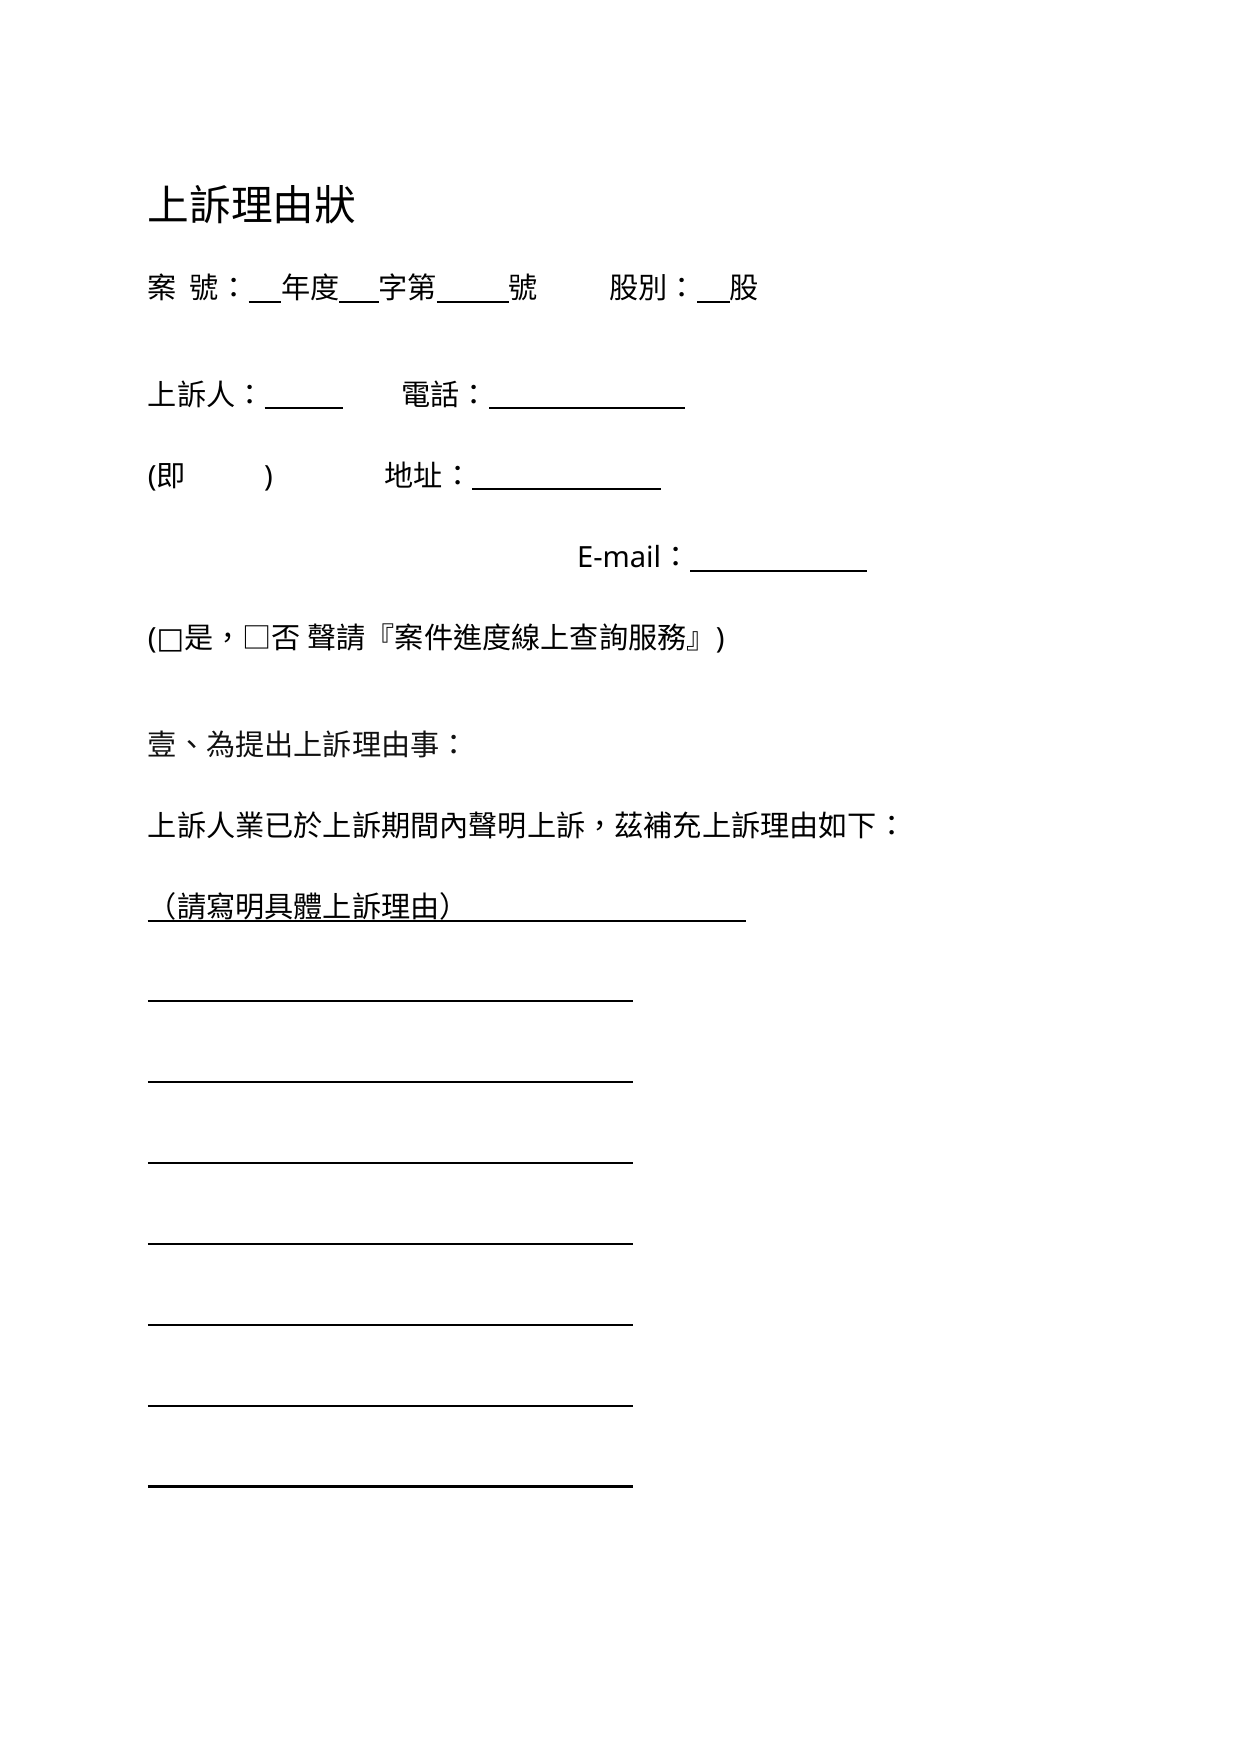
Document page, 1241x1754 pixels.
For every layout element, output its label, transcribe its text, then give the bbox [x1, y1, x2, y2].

text (即 ) 地址： [148, 436, 1092, 511]
text (□是，□否 聲請『案件進度線上查詢服務』) [148, 599, 1034, 674]
text 壹、為提出上訴理由事： [148, 705, 1092, 780]
text 上訴理由狀 [148, 164, 1092, 239]
text 上訴人業已於上訴期間內聲明上訴，茲補充上訴理由如下： [148, 786, 1092, 861]
text 上訴人： 電話： [148, 355, 1080, 430]
text E-mail： [498, 517, 1092, 592]
text 案 號： 年度 字第 號 股別： 股 [148, 248, 1092, 323]
text （請寫明具體上訴理由） [148, 867, 1092, 942]
